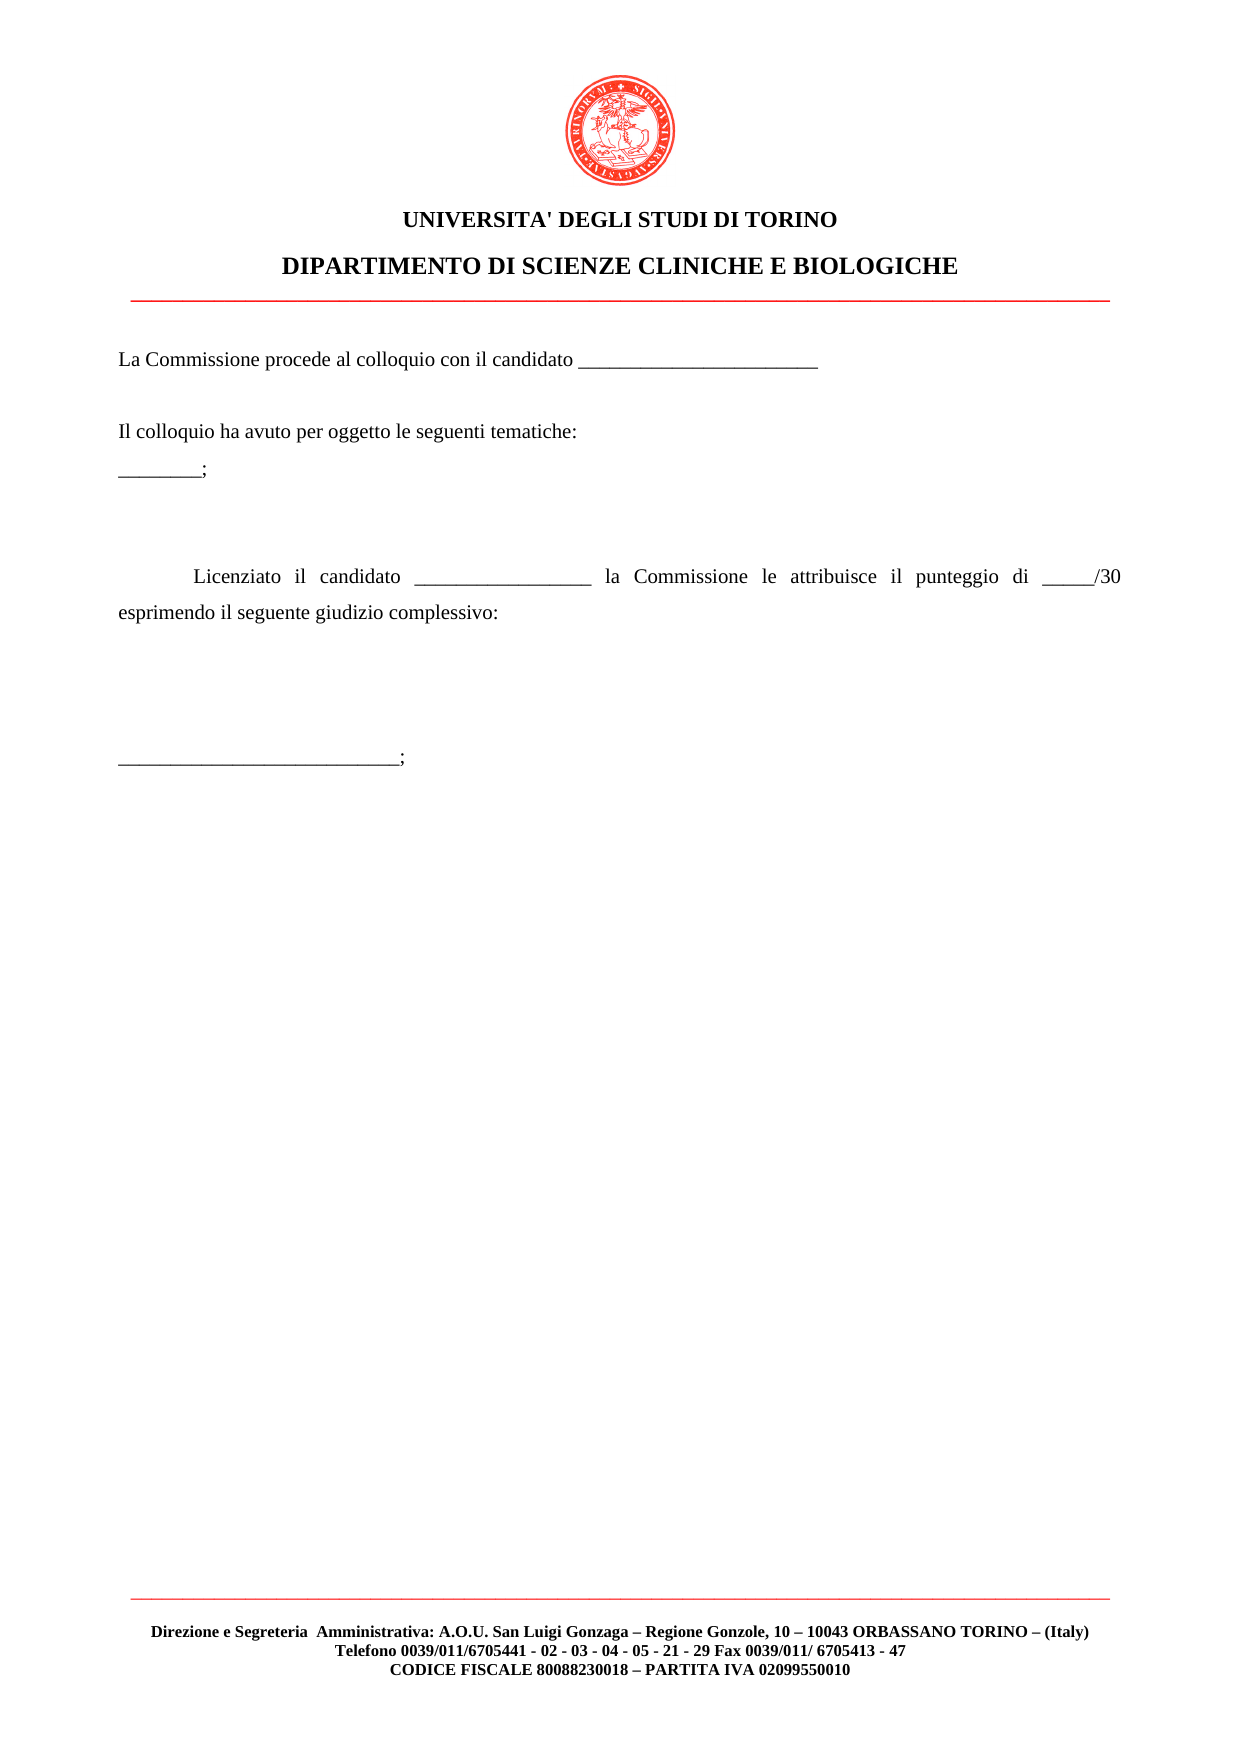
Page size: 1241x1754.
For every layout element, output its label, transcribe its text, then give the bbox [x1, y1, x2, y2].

text Il colloquio ha avuto per oggetto le seguenti tematiche: [118, 419, 1122, 443]
text ___________________________; [118, 744, 1122, 768]
text La Commissione procede al colloquio con il candidato _______________________ [118, 347, 1122, 371]
text Licenziato il candidato _________________ la Commissione le attribuisce il punteggio di _____/30 esprimendo il seguente giudizio complessivo: [118, 564, 1122, 624]
text ________; [118, 456, 1122, 479]
